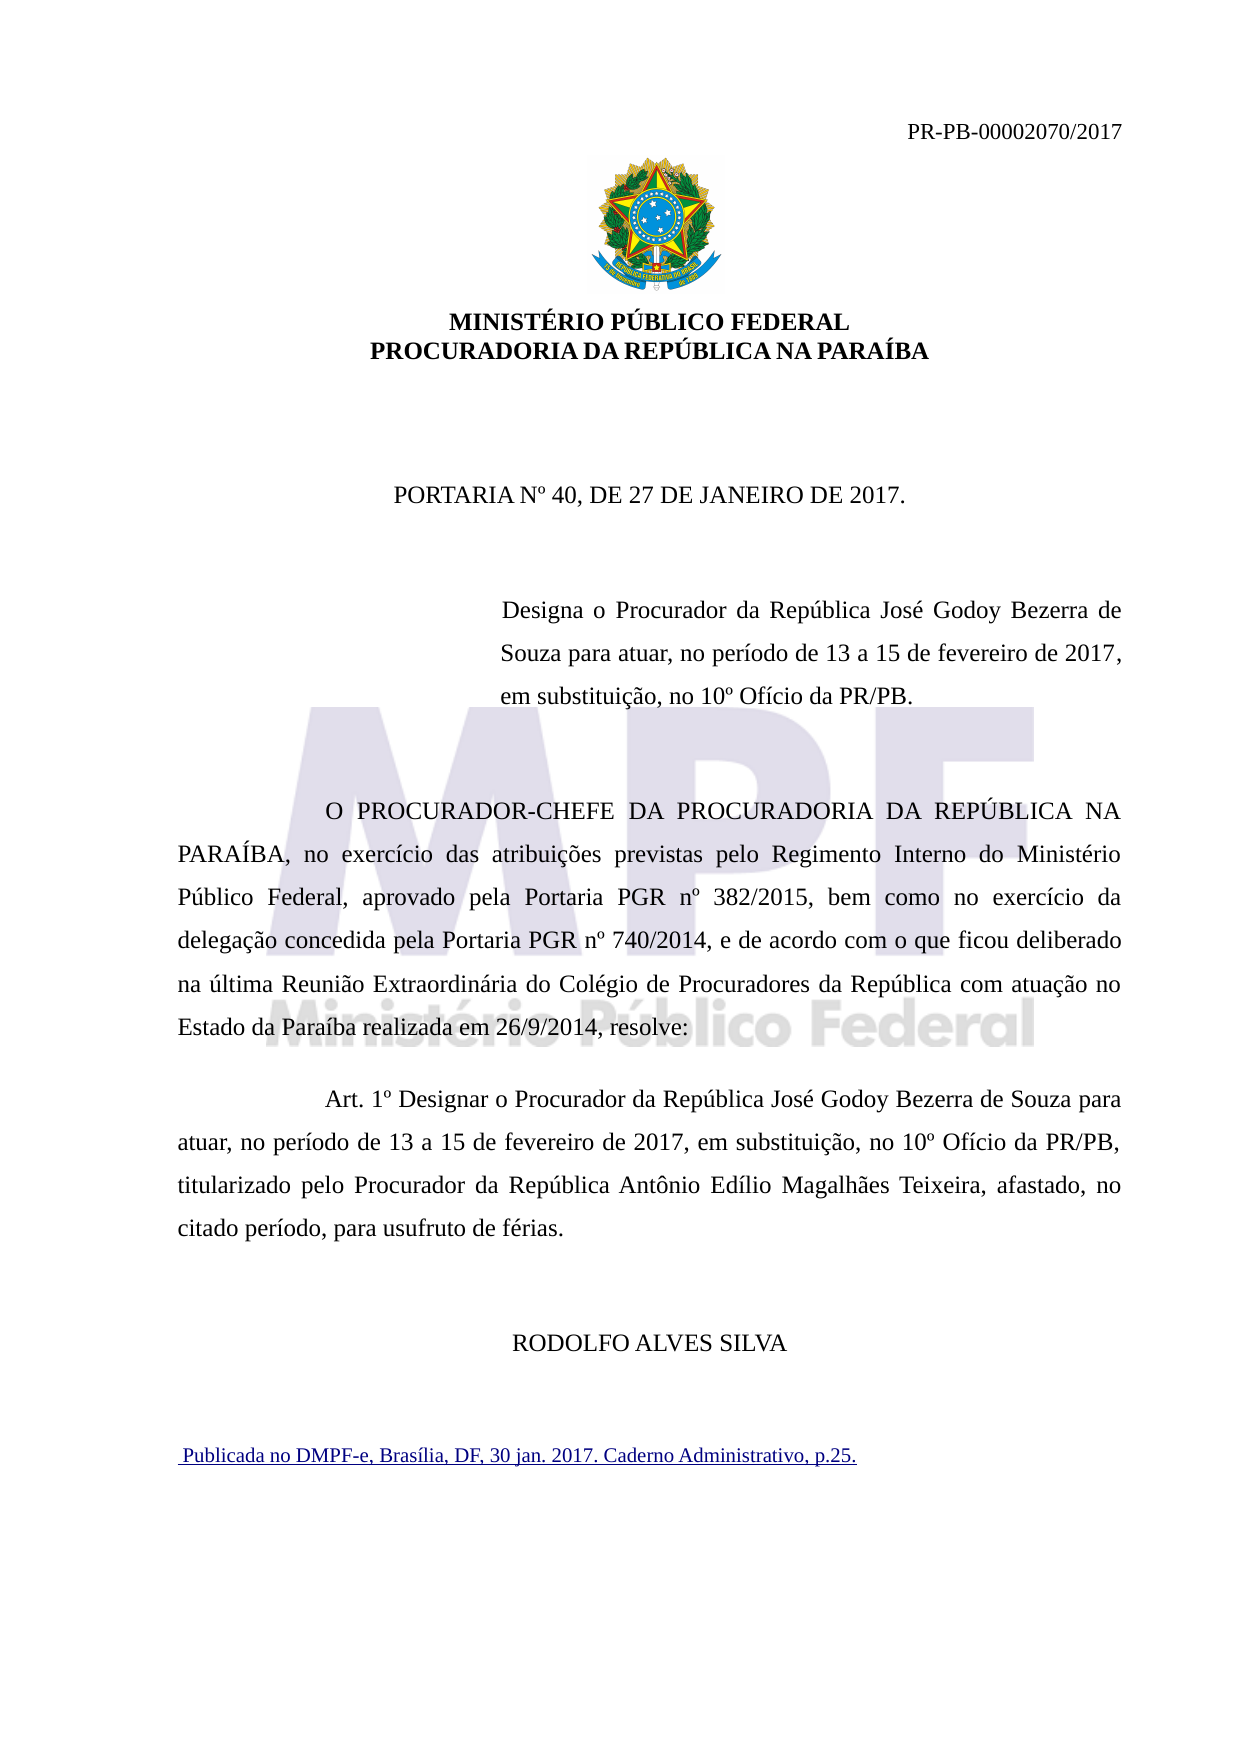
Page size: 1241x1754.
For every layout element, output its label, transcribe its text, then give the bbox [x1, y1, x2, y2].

text PROCURADORIA DA REPÚBLICA NA PARAÍBA [177, 336, 1122, 365]
text Art. 1º Designar o Procurador da República José Godoy Bezerra de Souza para atuar, no período de 13 a 15 de fevereiro de 2017, em substituição, no 10º Ofício da PR/PB, titularizado pelo Procurador da República Antônio Edílio Magalhães Teixeira, afastado, no citado período, para usufruto de férias. [177, 1084, 1122, 1242]
picture [587, 155, 726, 294]
text PR-PB-00002070/2017 [177, 118, 1122, 144]
picture [266, 707, 1034, 796]
text MINISTÉRIO PÚBLICO FEDERAL [177, 307, 1122, 336]
text RODOLFO ALVES SILVA [177, 1328, 1122, 1357]
text PORTARIA Nº 40, DE 27 DE JANEIRO DE 2017. [177, 480, 1122, 509]
text Publicada no DMPF-e, Brasília, DF, 30 jan. 2017. Caderno Administrativo, p.25. [177, 1443, 1122, 1467]
picture [266, 1041, 1034, 1047]
text Designa o Procurador da República José Godoy Bezerra de Souza para atuar, no período de 13 a 15 de fevereiro de 2017, em substituição, no 10º Ofício da PR/PB. [500, 595, 1122, 710]
text O PROCURADOR-CHEFE DA PROCURADORIA DA REPÚBLICA NA PARAÍBA, no exercício das atribuições previstas pelo Regimento Interno do Ministério Público Federal, aprovado pela Portaria PGR nº 382/2015, bem como no exercício da delegação concedida pela Portaria PGR nº 740/2014, e de acordo com o que ficou deliberado na última Reunião Extraordinária do Colégio de Procuradores da República com atuação no Estado da Paraíba realizada em 26/9/2014, resolve: [177, 796, 1122, 1041]
